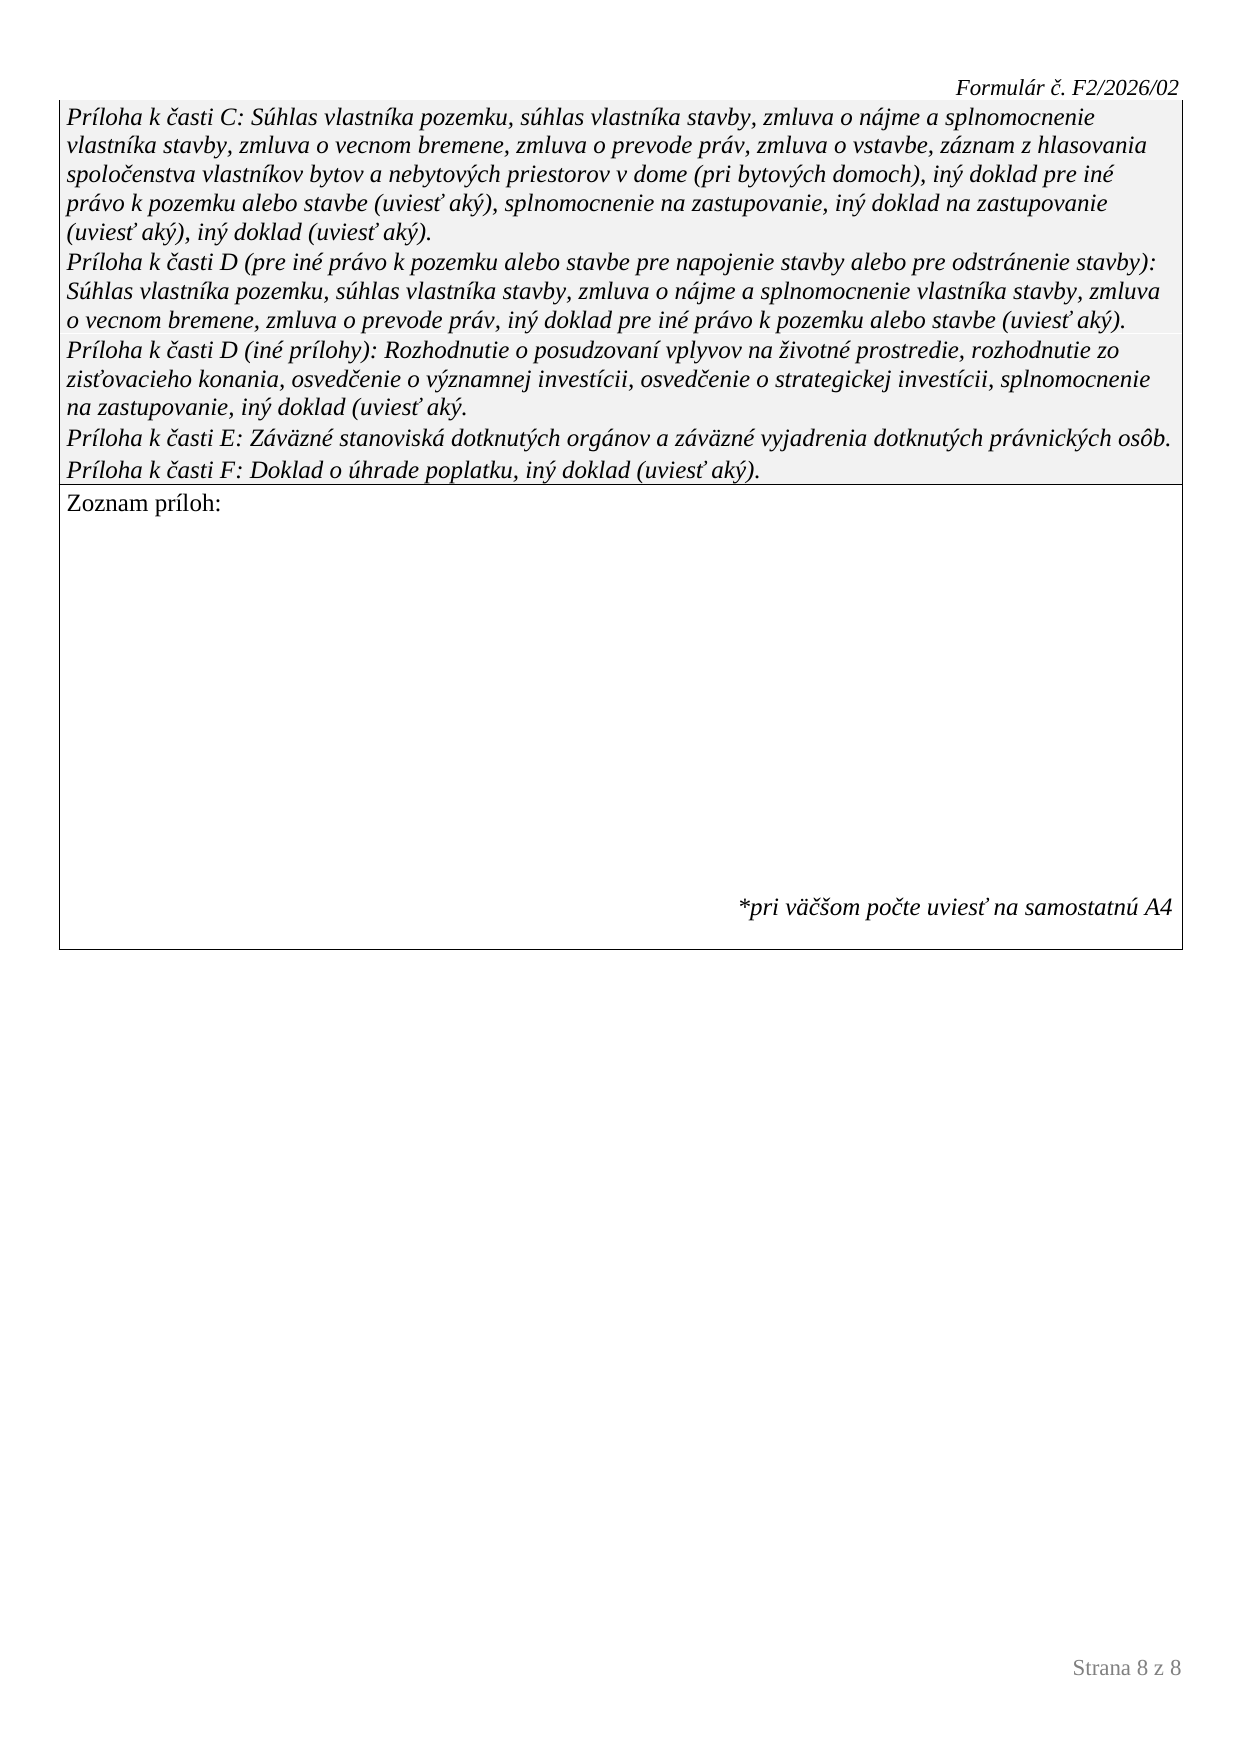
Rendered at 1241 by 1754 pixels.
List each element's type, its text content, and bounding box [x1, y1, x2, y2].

table_cell [1183, 610, 1199, 640]
table_cell [1183, 549, 1199, 580]
table_cell [1183, 580, 1199, 610]
table_cell [1183, 909, 1199, 949]
table_cell [1183, 819, 1199, 849]
table_cell [1183, 334, 1199, 421]
table_cell [1183, 421, 1199, 452]
table_cell Príloha k časti E: Záväzné stanoviská dotknutých orgánov a záväzné vyjadrenia dotknutých právnických osôb. [60, 421, 1182, 452]
table_cell [1183, 484, 1199, 516]
table_cell [1183, 452, 1199, 484]
table_cell Príloha k časti D (iné prílohy): Rozhodnutie o posudzovaní vplyvov na životné prostredie, rozhodnutie zo zisťovacieho konania, osvedčenie o významnej investícii, osvedčenie o strategickej investícii, splnomocnenie na zastupovanie, iný doklad (uviesť aký. [60, 334, 1182, 421]
table_cell [1183, 879, 1199, 909]
table_cell [1183, 100, 1199, 246]
table_cell [1183, 640, 1199, 670]
table_cell [1183, 789, 1199, 819]
table_cell [1183, 849, 1199, 879]
table_cell [1183, 670, 1199, 700]
table_cell *pri väčšom počte uviesť na samostatnú A4 [60, 516, 1182, 949]
table_cell [1183, 516, 1199, 549]
table_cell Príloha k časti C: Súhlas vlastníka pozemku, súhlas vlastníka stavby, zmluva o nájme a splnomocnenie vlastníka stavby, zmluva o vecnom bremene, zmluva o prevode práv, zmluva o vstavbe, záznam z hlasovania spoločenstva vlastníkov bytov a nebytových priestorov v dome (pri bytových domoch), iný doklad pre iné právo k pozemku alebo stavbe (uviesť aký), splnomocnenie na zastupovanie, iný doklad na zastupovanie (uviesť aký), iný doklad (uviesť aký). [60, 100, 1182, 246]
table_cell [1183, 246, 1199, 333]
table_cell Príloha k časti D (pre iné právo k pozemku alebo stavbe pre napojenie stavby alebo pre odstránenie stavby): Súhlas vlastníka pozemku, súhlas vlastníka stavby, zmluva o nájme a splnomocnenie vlastníka stavby, zmluva o vecnom bremene, zmluva o prevode práv, iný doklad pre iné právo k pozemku alebo stavbe (uviesť aký). [60, 246, 1182, 333]
table_cell [1183, 760, 1199, 789]
table_cell Zoznam príloh: [60, 485, 1182, 516]
table_cell [1183, 700, 1199, 729]
table_cell [1183, 730, 1199, 759]
table_cell Príloha k časti F: Doklad o úhrade poplatku, iný doklad (uviesť aký). [60, 452, 1182, 484]
